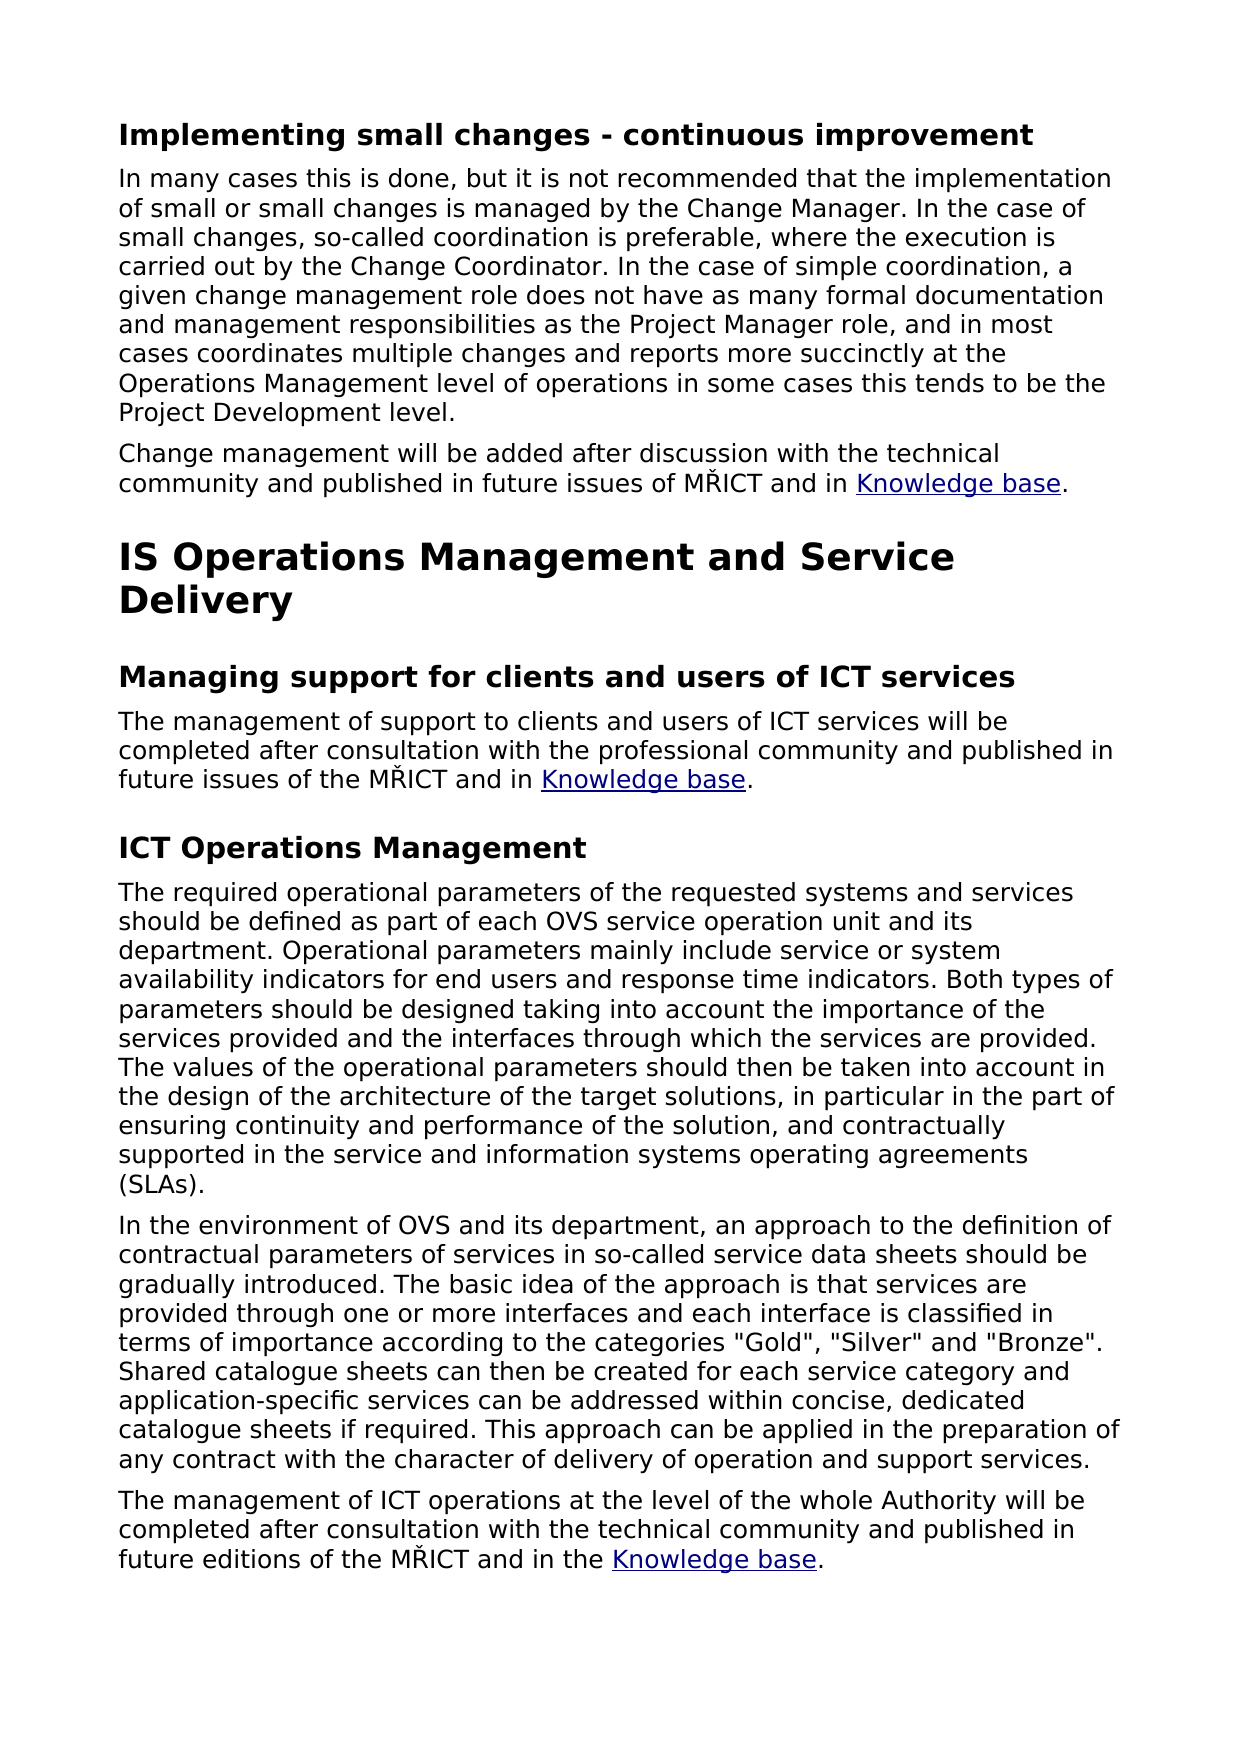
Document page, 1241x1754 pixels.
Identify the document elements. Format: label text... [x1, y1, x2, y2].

subtitle Managing support for clients and users of ICT services [118, 660, 1122, 694]
text Change management will be added after discussion with the technical community and published in future issues of MŘICT and in Knowledge base. [118, 439, 1122, 498]
text The required operational parameters of the requested systems and services should be defined as part of each OVS service operation unit and its department. Operational parameters mainly include service or system availability indicators for end users and response time indicators. Both types of parameters should be designed taking into account the importance of the services provided and the interfaces through which the services are provided. The values of the operational parameters should then be taken into account in the design of the architecture of the target solutions, in particular in the part of ensuring continuity and performance of the solution, and contractually supported in the service and information systems operating agreements (SLAs). [118, 878, 1122, 1199]
text The management of ICT operations at the level of the whole Authority will be completed after consultation with the technical community and published in future editions of the MŘICT and in the Knowledge base. [118, 1486, 1122, 1574]
text In many cases this is done, but it is not recommended that the implementation of small or small changes is managed by the Change Manager. In the case of small changes, so-called coordination is preferable, where the execution is carried out by the Change Coordinator. In the case of simple coordination, a given change management role does not have as many formal documentation and management responsibilities as the Project Manager role, and in most cases coordinates multiple changes and reports more succinctly at the Operations Management level of operations in some cases this tends to be the Project Development level. [118, 164, 1122, 427]
text The management of support to clients and users of ICT services will be completed after consultation with the professional community and published in future issues of the MŘICT and in Knowledge base. [118, 707, 1122, 794]
subtitle IS Operations Management and Service Delivery [118, 535, 1122, 623]
subtitle Implementing small changes - continuous improvement [118, 118, 1122, 152]
text In the environment of OVS and its department, an approach to the definition of contractual parameters of services in so-called service data sheets should be gradually introduced. The basic idea of the approach is that services are provided through one or more interfaces and each interface is classified in terms of importance according to the categories "Gold", "Silver" and "Bronze". Shared catalogue sheets can then be created for each service category and application-specific services can be addressed within concise, dedicated catalogue sheets if required. This approach can be applied in the preparation of any contract with the character of delivery of operation and support services. [118, 1211, 1122, 1474]
subtitle ICT Operations Management [118, 832, 1122, 866]
